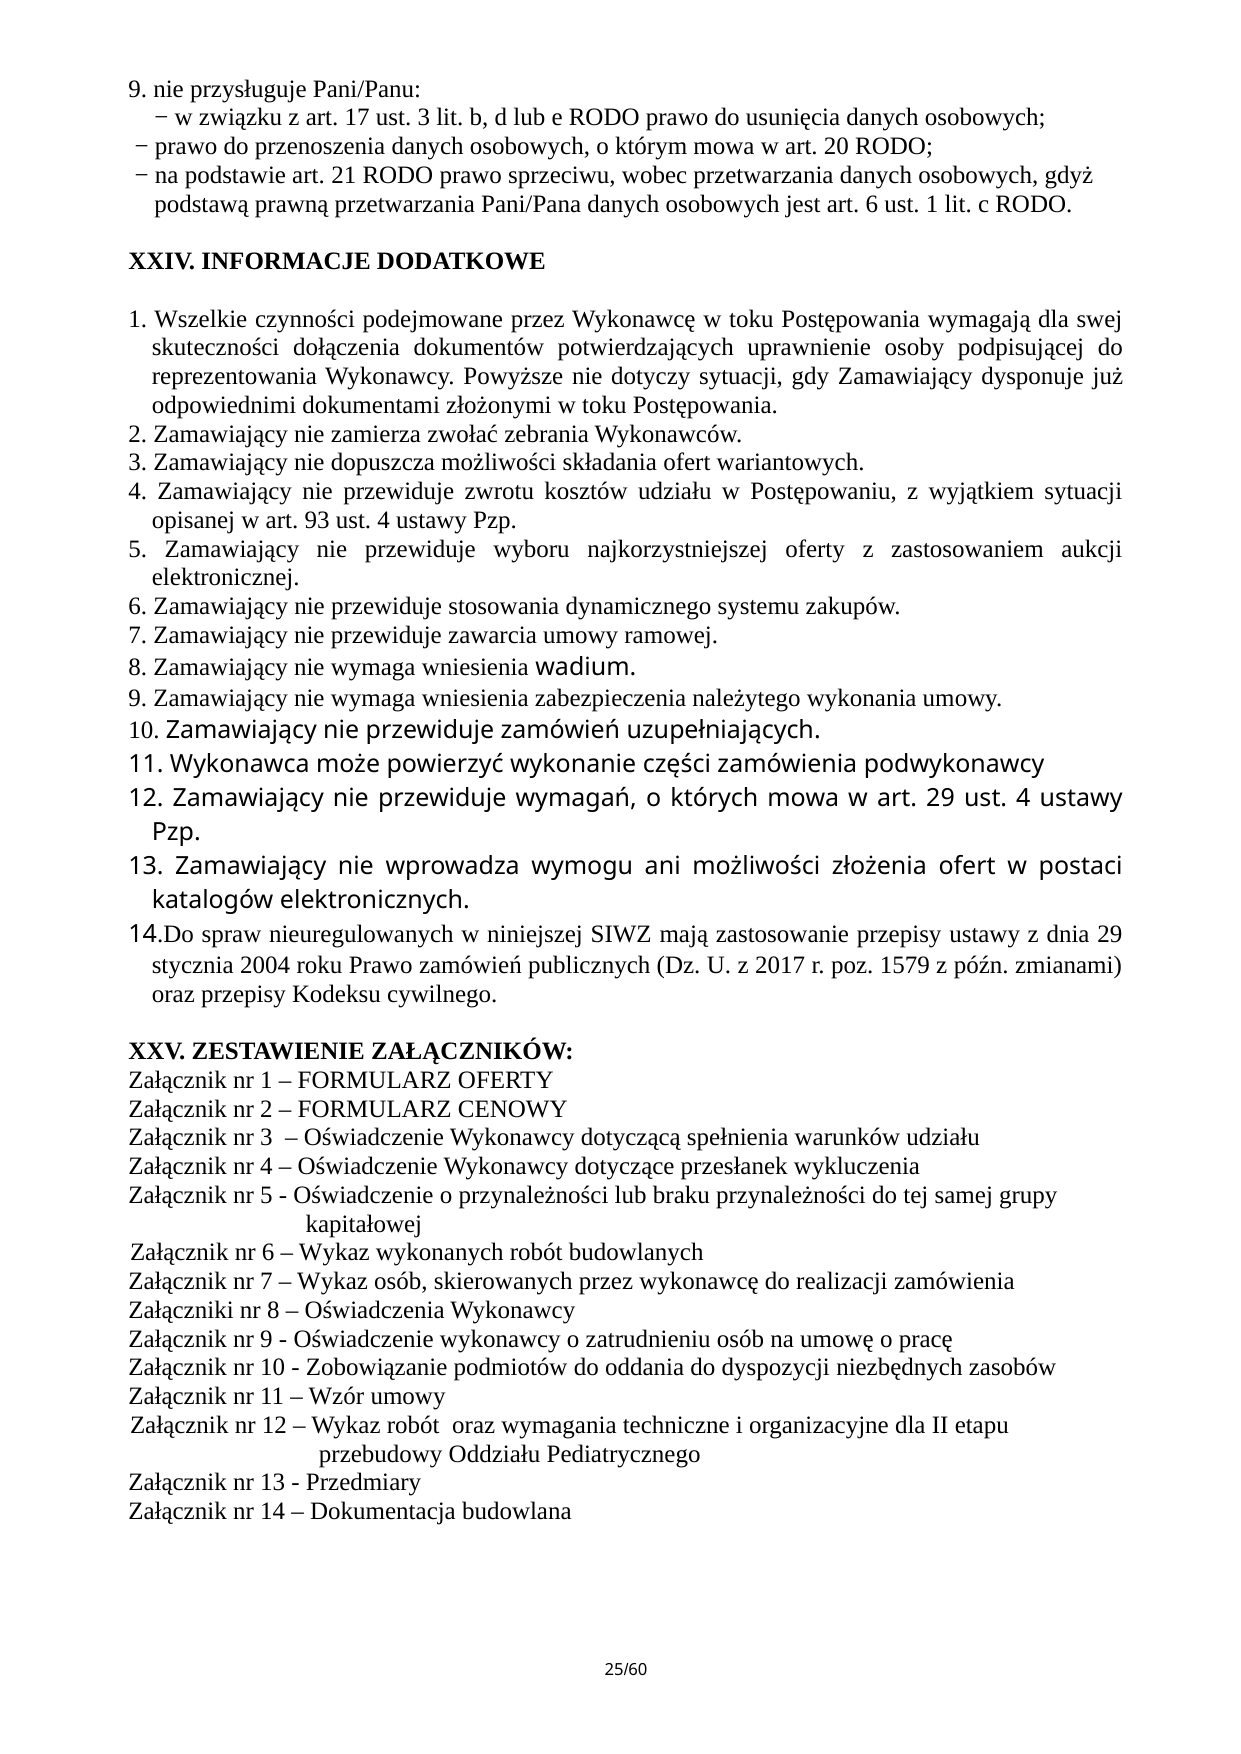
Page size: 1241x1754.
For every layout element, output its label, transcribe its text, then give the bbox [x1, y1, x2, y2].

text 10. Zamawiający nie przewiduje zamówień uzupełniających. [128, 712, 1123, 746]
text 11. Wykonawca może powierzyć wykonanie części zamówienia podwykonawcy [128, 746, 1123, 780]
text XXIV. INFORMACJE DODATKOWE [128, 246, 1123, 275]
text 2. Zamawiający nie zamierza zwołać zebrania Wykonawców. [128, 419, 1123, 447]
text Załącznik nr 10 - Zobowiązanie podmiotów do oddania do dyspozycji niezbędnych zasobów [128, 1352, 1123, 1381]
text 7. Zamawiający nie przewiduje zawarcia umowy ramowej. [128, 620, 1123, 649]
text 9. Zamawiający nie wymaga wniesienia zabezpieczenia należytego wykonania umowy. [128, 683, 1123, 712]
text − prawo do przenoszenia danych osobowych, o którym mowa w art. 20 RODO; [128, 131, 1123, 160]
text Załącznik nr 12 – Wykaz robót oraz wymagania techniczne i organizacyjne dla II etapu przebudowy Oddziału Pediatrycznego [130, 1410, 1123, 1467]
text 5. Zamawiający nie przewiduje wyboru najkorzystniejszej oferty z zastosowaniem aukcji elektronicznej. [128, 534, 1123, 591]
text Załącznik nr 9 - Oświadczenie wykonawcy o zatrudnieniu osób na umowę o pracę [128, 1324, 1123, 1352]
text 4. Zamawiający nie przewiduje zwrotu kosztów udziału w Postępowaniu, z wyjątkiem sytuacji opisanej w art. 93 ust. 4 ustawy Pzp. [128, 476, 1123, 534]
text Załącznik nr 4 – Oświadczenie Wykonawcy dotyczące przesłanek wykluczenia [128, 1151, 1123, 1180]
text 13. Zamawiający nie wprowadza wymogu ani możliwości złożenia ofert w postaci katalogów elektronicznych. [128, 848, 1123, 916]
text Załącznik nr 7 – Wykaz osób, skierowanych przez wykonawcę do realizacji zamówienia [128, 1266, 1123, 1295]
text 14.Do spraw nieuregulowanych w niniejszej SIWZ mają zastosowanie przepisy ustawy z dnia 29 stycznia 2004 roku Prawo zamówień publicznych (Dz. U. z 2017 r. poz. 1579 z późn. zmianami) oraz przepisy Kodeksu cywilnego. [128, 916, 1123, 1007]
text 6. Zamawiający nie przewiduje stosowania dynamicznego systemu zakupów. [128, 591, 1123, 620]
text 3. Zamawiający nie dopuszcza możliwości składania ofert wariantowych. [128, 447, 1123, 476]
text Załącznik nr 1 – FORMULARZ OFERTY [128, 1065, 1123, 1094]
text 8. Zamawiający nie wymaga wniesienia wadium. [128, 649, 1123, 683]
text Załącznik nr 13 - Przedmiary [128, 1467, 1123, 1496]
text XXV. ZESTAWIENIE ZAŁĄCZNIKÓW: [128, 1036, 1123, 1065]
text Załącznik nr 14 – Dokumentacja budowlana [128, 1496, 1123, 1525]
text Załącznik nr 6 – Wykaz wykonanych robót budowlanych [130, 1237, 1123, 1266]
text Załącznik nr 5 - Oświadczenie o przynależności lub braku przynależności do tej samej grupy kapitałowej [128, 1180, 1123, 1237]
text 9. nie przysługuje Pani/Panu: − w związku z art. 17 ust. 3 lit. b, d lub e RODO prawo do usunięcia danych osobowych; [128, 74, 1123, 131]
text − na podstawie art. 21 RODO prawo sprzeciwu, wobec przetwarzania danych osobowych, gdyż podstawą prawną przetwarzania Pani/Pana danych osobowych jest art. 6 ust. 1 lit. c RODO. [128, 160, 1123, 217]
text Załącznik nr 3 – Oświadczenie Wykonawcy dotyczącą spełnienia warunków udziału [128, 1122, 1123, 1151]
text Załącznik nr 11 – Wzór umowy [128, 1381, 1123, 1410]
text 1. Wszelkie czynności podejmowane przez Wykonawcę w toku Postępowania wymagają dla swej skuteczności dołączenia dokumentów potwierdzających uprawnienie osoby podpisującej do reprezentowania Wykonawcy. Powyższe nie dotyczy sytuacji, gdy Zamawiający dysponuje już odpowiednimi dokumentami złożonymi w toku Postępowania. [128, 304, 1123, 419]
text Załączniki nr 8 – Oświadczenia Wykonawcy [128, 1295, 1123, 1324]
text 12. Zamawiający nie przewiduje wymagań, o których mowa w art. 29 ust. 4 ustawy Pzp. [128, 780, 1123, 848]
text Załącznik nr 2 – FORMULARZ CENOWY [128, 1094, 1123, 1122]
